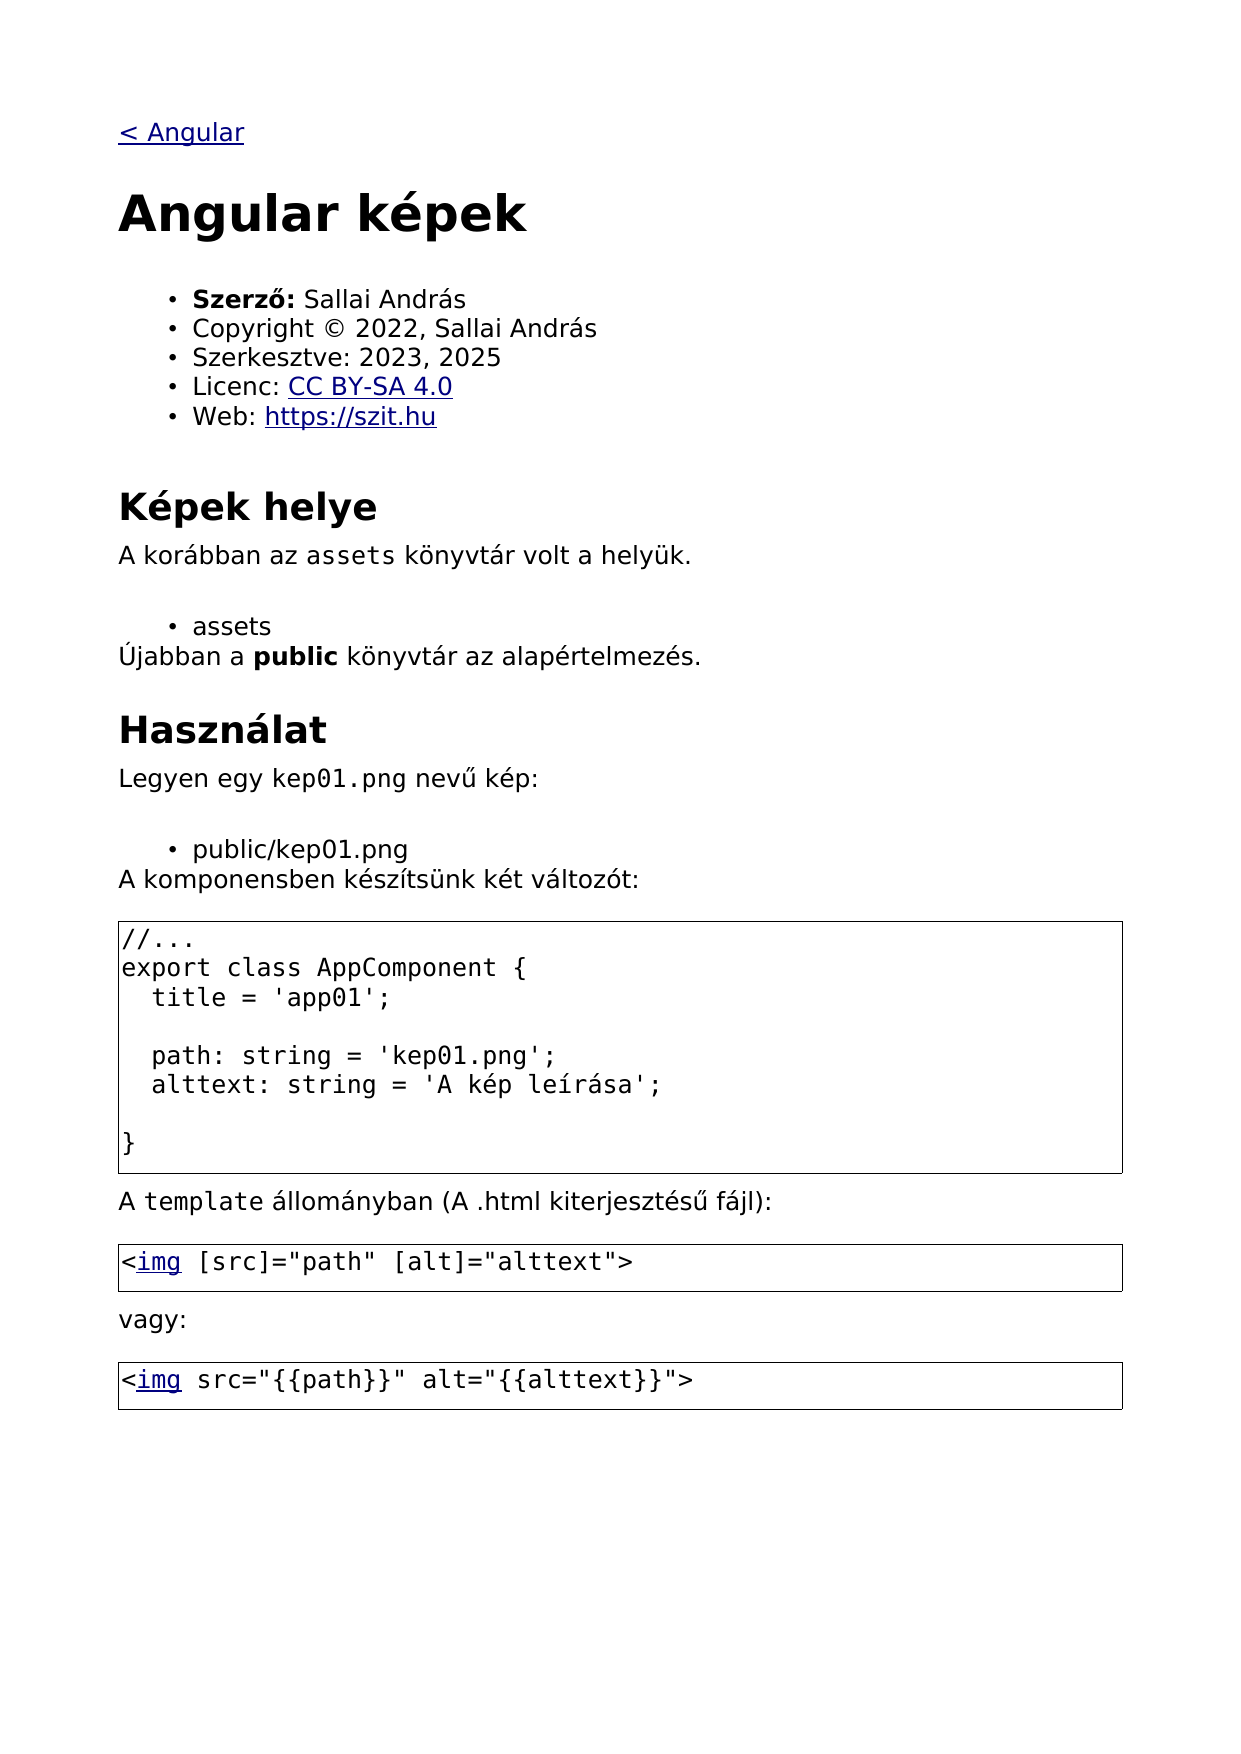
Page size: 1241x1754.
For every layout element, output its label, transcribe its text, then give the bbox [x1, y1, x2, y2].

text A komponensben készítsünk két változót: [118, 865, 1122, 894]
table_header //... export class AppComponent { title = 'app01'; path: string = 'kep01.png'; alttext: string = 'A kép leírása'; } [119, 922, 1122, 1172]
list public/kep01.png [177, 836, 1122, 865]
text Újabban a public könyvtár az alapértelmezés. [118, 642, 1122, 671]
text Legyen egy kep01.png nevű kép: [118, 764, 1122, 794]
list Szerző: Sallai András [177, 285, 1122, 314]
text A korábban az assets könyvtár volt a helyük. [118, 541, 1122, 571]
table_header <img src="{{path}}" alt="{{alttext}}"> [119, 1363, 1122, 1409]
list Licenc: CC BY-SA 4.0 [177, 372, 1122, 402]
text < Angular [118, 118, 1122, 147]
list Szerkesztve: 2023, 2025 [177, 343, 1122, 372]
list Web: https://szit.hu [177, 402, 1122, 431]
subtitle Használat [118, 708, 1122, 752]
text A template állományban (A .html kiterjesztésű fájl): [118, 1187, 1122, 1216]
subtitle Képek helye [118, 485, 1122, 529]
list Copyright © 2022, Sallai András [177, 314, 1122, 343]
text vagy: [118, 1306, 1122, 1335]
table_header <img [src]="path" [alt]="alttext"> [119, 1245, 1122, 1291]
list assets [177, 613, 1122, 642]
subtitle Angular képek [118, 185, 1122, 243]
